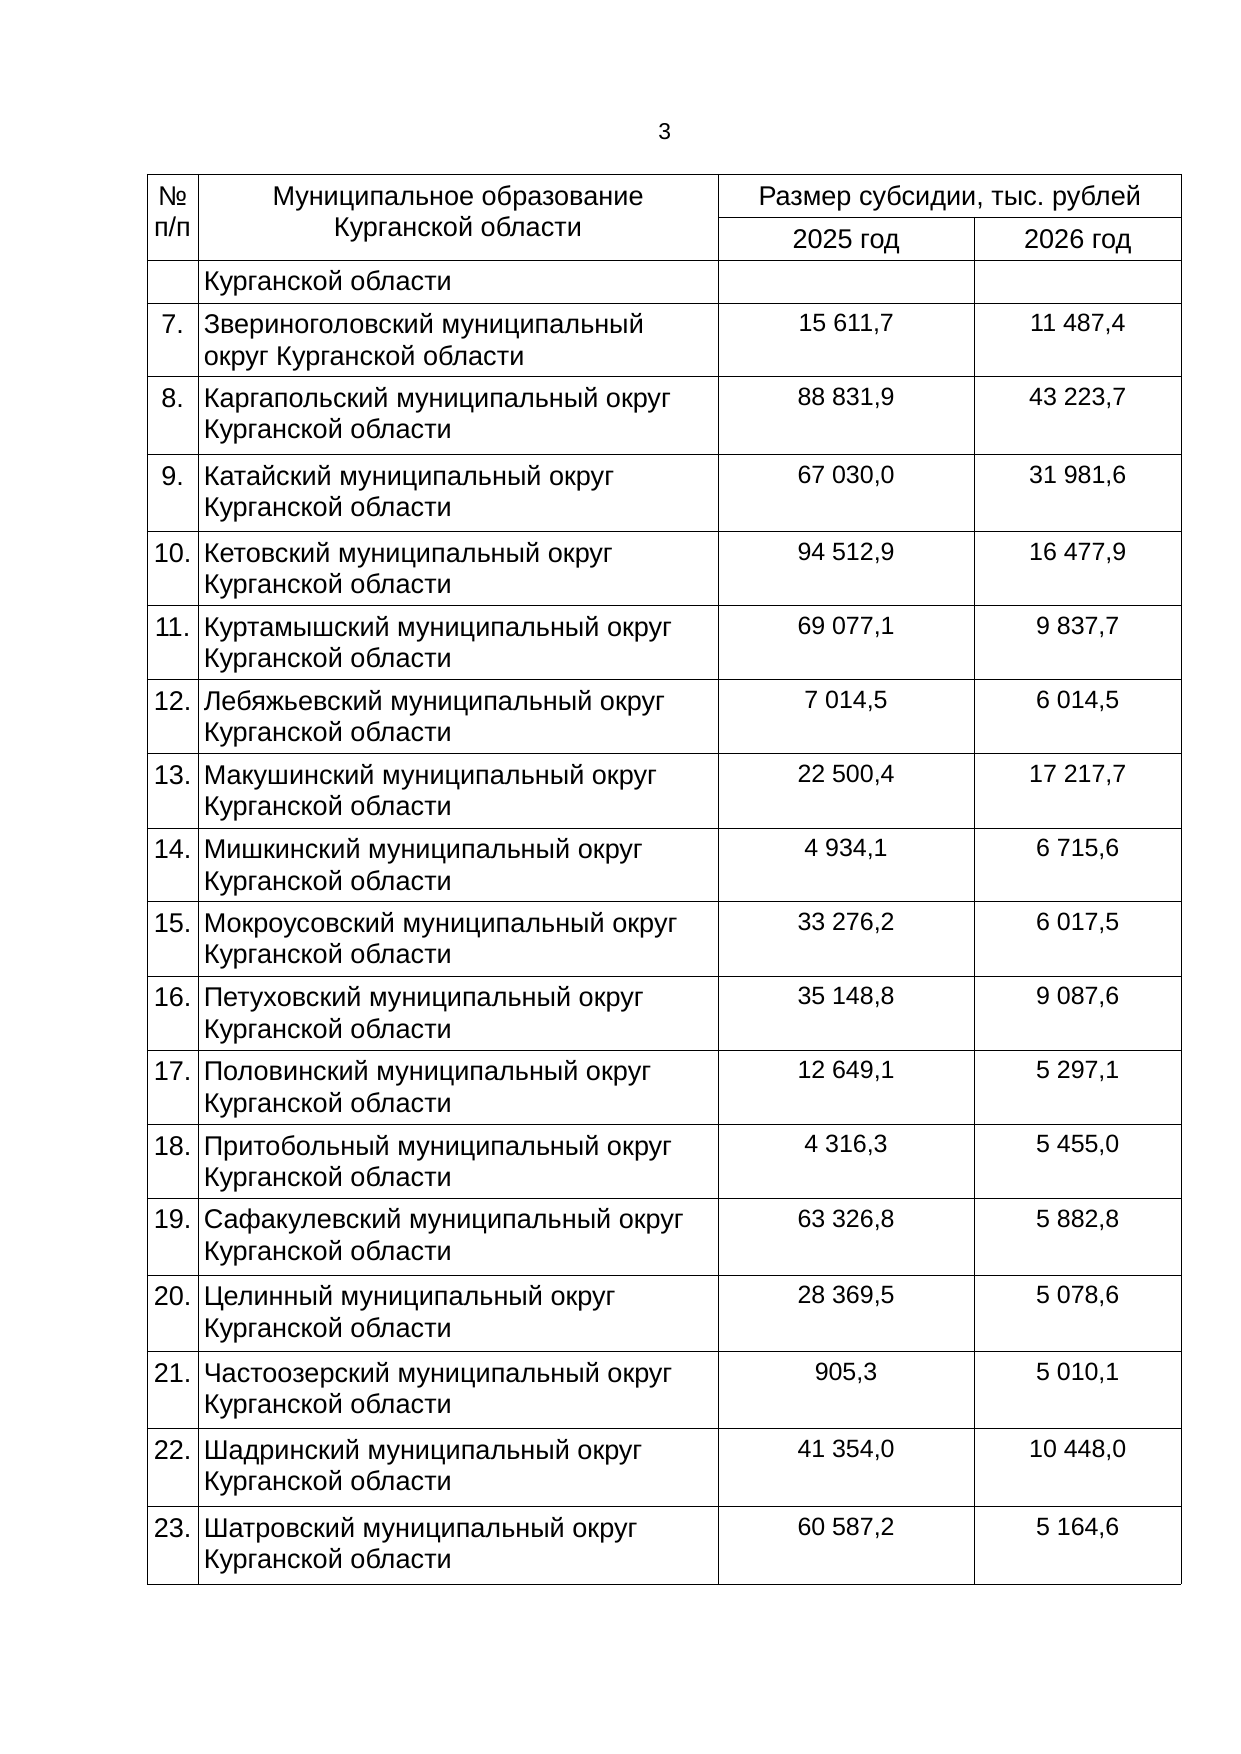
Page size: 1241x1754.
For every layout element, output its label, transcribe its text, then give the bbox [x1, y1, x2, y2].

table_cell 5 164,6 [975, 1507, 1181, 1584]
table_cell 5 297,1 [975, 1051, 1181, 1124]
table_cell Кетовский муниципальный округ Курганской области [199, 532, 718, 605]
table_cell 16. [148, 977, 198, 1049]
table_header Муниципальное образование Курганской области [199, 175, 718, 259]
table_cell Куртамышский муниципальный округ Курганской области [199, 606, 718, 679]
table_cell Целинный муниципальный округ Курганской области [199, 1276, 718, 1351]
table_cell 2026 год [975, 218, 1181, 259]
table_cell 2025 год [719, 218, 974, 259]
table_cell 19. [148, 1199, 198, 1274]
table_cell 18. [148, 1125, 198, 1198]
table_cell 6 017,5 [975, 902, 1181, 976]
table_cell 88 831,9 [719, 377, 974, 454]
table_cell 69 077,1 [719, 606, 974, 679]
table_cell Курганской области [199, 261, 718, 302]
table_cell 35 148,8 [719, 977, 974, 1049]
table_cell 14. [148, 829, 198, 901]
table_cell 63 326,8 [719, 1199, 974, 1274]
table_cell Мишкинский муниципальный округ Курганской области [199, 829, 718, 901]
table_cell Макушинский муниципальный округ Курганской области [199, 754, 718, 827]
table_cell Шадринский муниципальный округ Курганской области [199, 1429, 718, 1506]
table_cell 67 030,0 [719, 455, 974, 531]
table_cell 13. [148, 754, 198, 827]
table_cell Сафакулевский муниципальный округ Курганской области [199, 1199, 718, 1274]
table_cell 9 837,7 [975, 606, 1181, 679]
table_cell 15. [148, 902, 198, 976]
table_cell 21. [148, 1352, 198, 1428]
table_cell 5 010,1 [975, 1352, 1181, 1428]
table_cell Петуховский муниципальный округ Курганской области [199, 977, 718, 1049]
table_cell 20. [148, 1276, 198, 1351]
table_cell 4 934,1 [719, 829, 974, 901]
table_cell 17 217,7 [975, 754, 1181, 827]
table_cell Шатровский муниципальный округ Курганской области [199, 1507, 718, 1584]
table_cell [719, 261, 974, 302]
table_cell 8. [148, 377, 198, 454]
table_cell 10 448,0 [975, 1429, 1181, 1506]
table_cell Частоозерский муниципальный округ Курганской области [199, 1352, 718, 1428]
table_header Размер субсидии, тыс. рублей [719, 175, 1181, 217]
table_cell Каргапольский муниципальный округ Курганской области [199, 377, 718, 454]
table_cell 60 587,2 [719, 1507, 974, 1584]
table_cell Мокроусовский муниципальный округ Курганской области [199, 902, 718, 976]
table_cell Половинский муниципальный округ Курганской области [199, 1051, 718, 1124]
table_cell 9 087,6 [975, 977, 1181, 1049]
table_cell 4 316,3 [719, 1125, 974, 1198]
table_cell 6 014,5 [975, 680, 1181, 753]
table_cell 43 223,7 [975, 377, 1181, 454]
table_cell Лебяжьевский муниципальный округ Курганской области [199, 680, 718, 753]
table_cell 5 882,8 [975, 1199, 1181, 1274]
table_cell 12. [148, 680, 198, 753]
table_cell 5 078,6 [975, 1276, 1181, 1351]
table_cell 6 715,6 [975, 829, 1181, 901]
table_cell 7 014,5 [719, 680, 974, 753]
table_cell 33 276,2 [719, 902, 974, 976]
table_cell Притобольный муниципальный округ Курганской области [199, 1125, 718, 1198]
table_cell 41 354,0 [719, 1429, 974, 1506]
table_cell 12 649,1 [719, 1051, 974, 1124]
table_header № п/п [148, 175, 198, 259]
table_cell 22. [148, 1429, 198, 1506]
table_cell 94 512,9 [719, 532, 974, 605]
table_cell 9. [148, 455, 198, 531]
table_cell 7. [148, 304, 198, 376]
table_cell 17. [148, 1051, 198, 1124]
table_cell 28 369,5 [719, 1276, 974, 1351]
table_cell 5 455,0 [975, 1125, 1181, 1198]
table_cell 16 477,9 [975, 532, 1181, 605]
table_cell 11 487,4 [975, 304, 1181, 376]
table_cell 23. [148, 1507, 198, 1584]
table_cell 15 611,7 [719, 304, 974, 376]
table_cell 31 981,6 [975, 455, 1181, 531]
table_cell [148, 261, 198, 302]
table_cell 22 500,4 [719, 754, 974, 827]
table_cell 10. [148, 532, 198, 605]
table_cell 11. [148, 606, 198, 679]
table_cell Звериноголовский муниципальный округ Курганской области [199, 304, 718, 376]
table_cell 905,3 [719, 1352, 974, 1428]
table_cell [975, 261, 1181, 302]
table_cell Катайский муниципальный округ Курганской области [199, 455, 718, 531]
